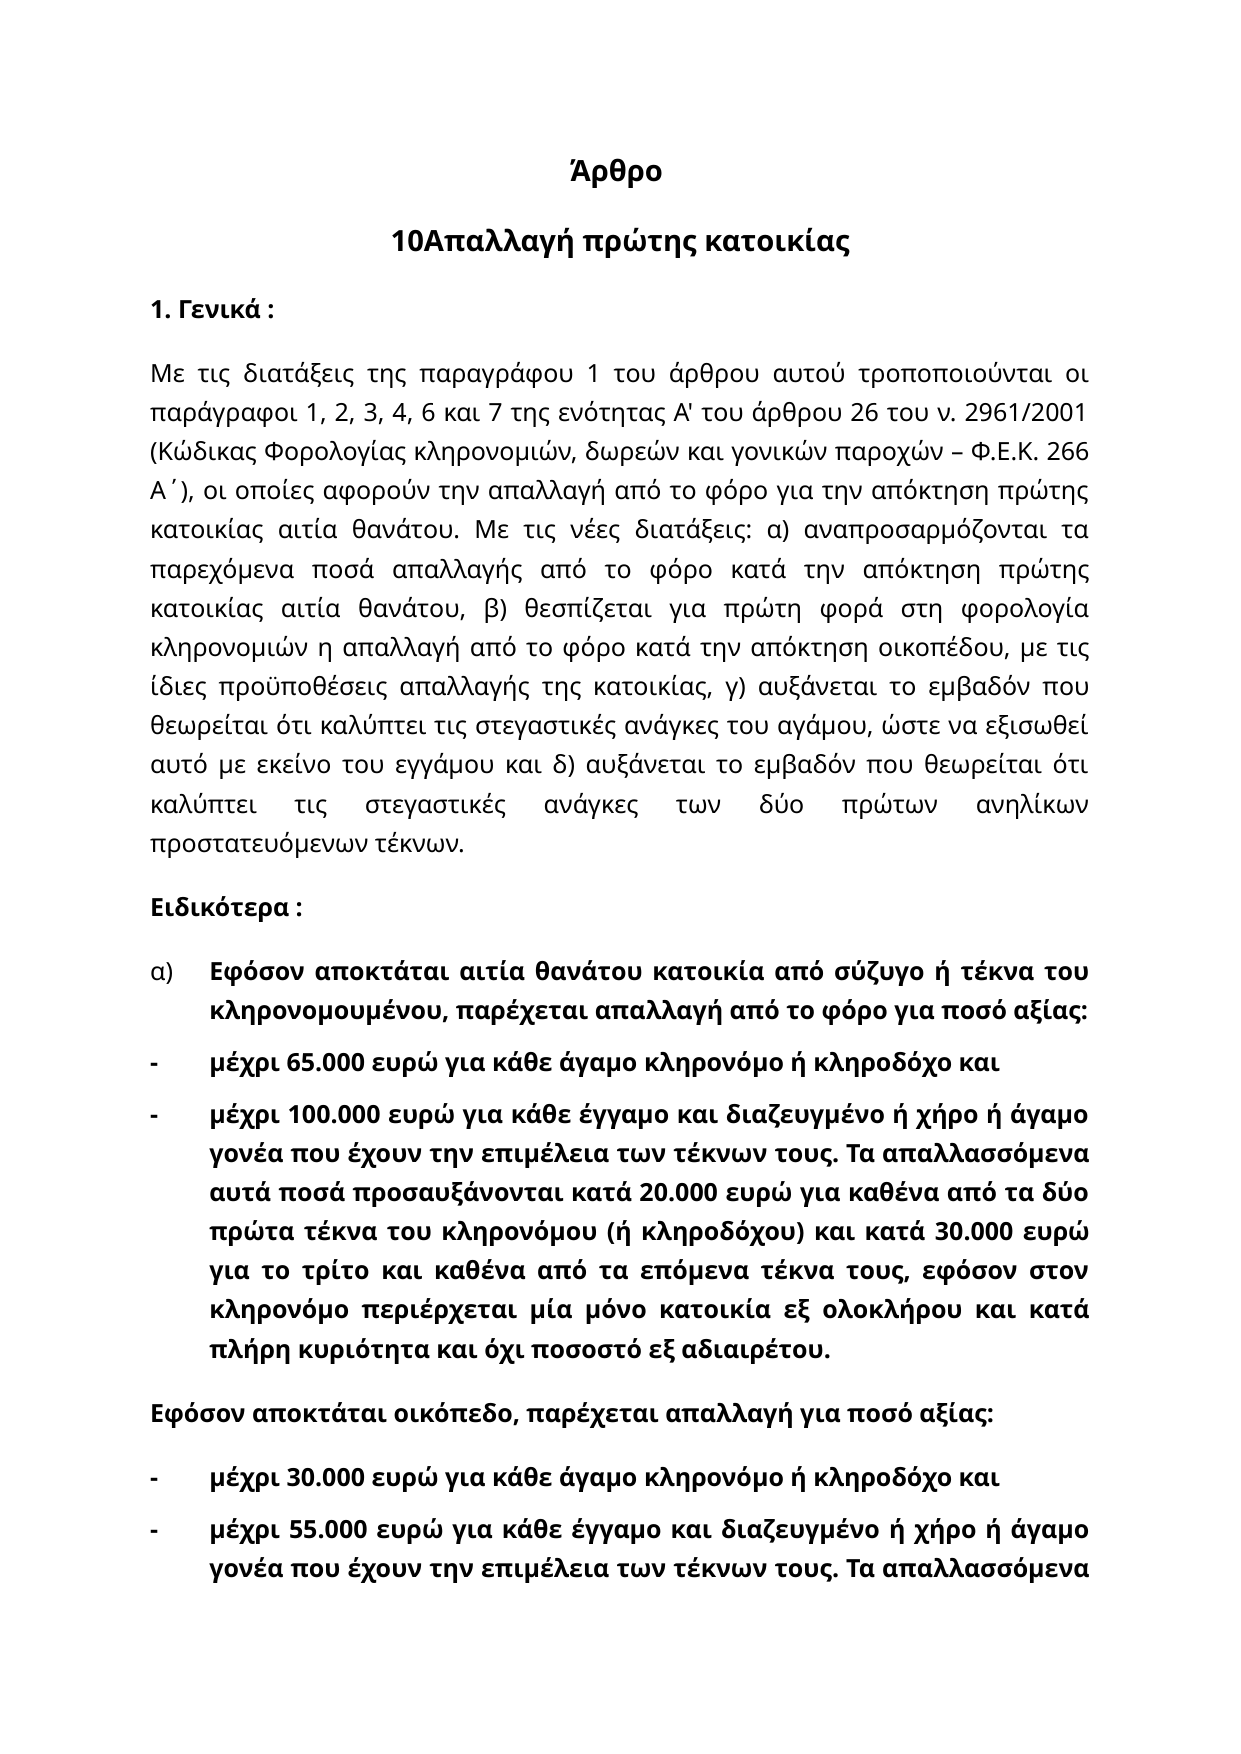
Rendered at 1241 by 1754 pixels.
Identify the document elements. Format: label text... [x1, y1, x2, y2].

list - μέχρι 65.000 ευρώ για κάθε άγαμο κληρονόμο ή κληροδόχο και [150, 1044, 1090, 1079]
list - μέχρι 100.000 ευρώ για κάθε έγγαμο και διαζευγμένο ή χήρο ή άγαμο γονέα που έχουν την επιμέλεια των τέκνων τους. Τα απαλλασσόμενα αυτά ποσά προσαυξάνονται κατά 20.000 ευρώ για καθένα από τα δύο πρώτα τέκνα του κληρονόμου (ή κληροδόχου) και κατά 30.000 ευρώ για το τρίτο και καθένα από τα επόμενα τέκνα τους, εφόσον στον κληρονόμο περιέρχεται μία μόνο κατοικία εξ ολοκλήρου και κατά πλήρη κυριότητα και όχι ποσοστό εξ αδιαιρέτου. [150, 1096, 1090, 1365]
text Εφόσον αποκτάται οικόπεδο, παρέχεται απαλλαγή για ποσό αξίας: [150, 1395, 1090, 1429]
text Με τις διατάξεις της παραγράφου 1 του άρθρου αυτού τροποποιούνται οι παράγραφοι 1, 2, 3, 4, 6 και 7 της ενότητας Α' του άρθρου 26 του ν. 2961/2001 (Κώδικας Φορολογίας κληρονομιών, δωρεών και γονικών παροχών – Φ.Ε.Κ. 266 Α΄), οι οποίες αφορούν την απαλλαγή από το φόρο για την απόκτηση πρώτης κατοικίας αιτία θανάτου. Με τις νέες διατάξεις: α) αναπροσαρμόζονται τα παρεχόμενα ποσά απαλλαγής από το φόρο κατά την απόκτηση πρώτης κατοικίας αιτία θανάτου, β) θεσπίζεται για πρώτη φορά στη φορολογία κληρονομιών η απαλλαγή από το φόρο κατά την απόκτηση οικοπέδου, με τις ίδιες προϋποθέσεις απαλλαγής της κατοικίας, γ) αυξάνεται το εμβαδόν που θεωρείται ότι καλύπτει τις στεγαστικές ανάγκες του αγάμου, ώστε να εξισωθεί αυτό με εκείνο του εγγάμου και δ) αυξάνεται το εμβαδόν που θεωρείται ότι καλύπτει τις στεγαστικές ανάγκες των δύο πρώτων ανηλίκων προστατευόμενων τέκνων. [150, 355, 1090, 859]
text 1. Γενικά : [150, 291, 1090, 325]
text Ειδικότερα : [150, 889, 1090, 924]
list - μέχρι 30.000 ευρώ για κάθε άγαμο κληρονόμο ή κληροδόχο και [150, 1459, 1090, 1494]
list α) Εφόσον αποκτάται αιτία θανάτου κατοικία από σύζυγο ή τέκνα του κληρονομουμένου, παρέχεται απαλλαγή από το φόρο για ποσό αξίας: [150, 954, 1090, 1027]
list - μέχρι 55.000 ευρώ για κάθε έγγαμο και διαζευγμένο ή χήρο ή άγαμο γονέα που έχουν την επιμέλεια των τέκνων τους. Τα απαλλασσόμενα [150, 1511, 1090, 1584]
subtitle Άρθρο [150, 150, 1090, 190]
subtitle 10Απαλλαγή πρώτης κατοικίας [150, 221, 1090, 260]
